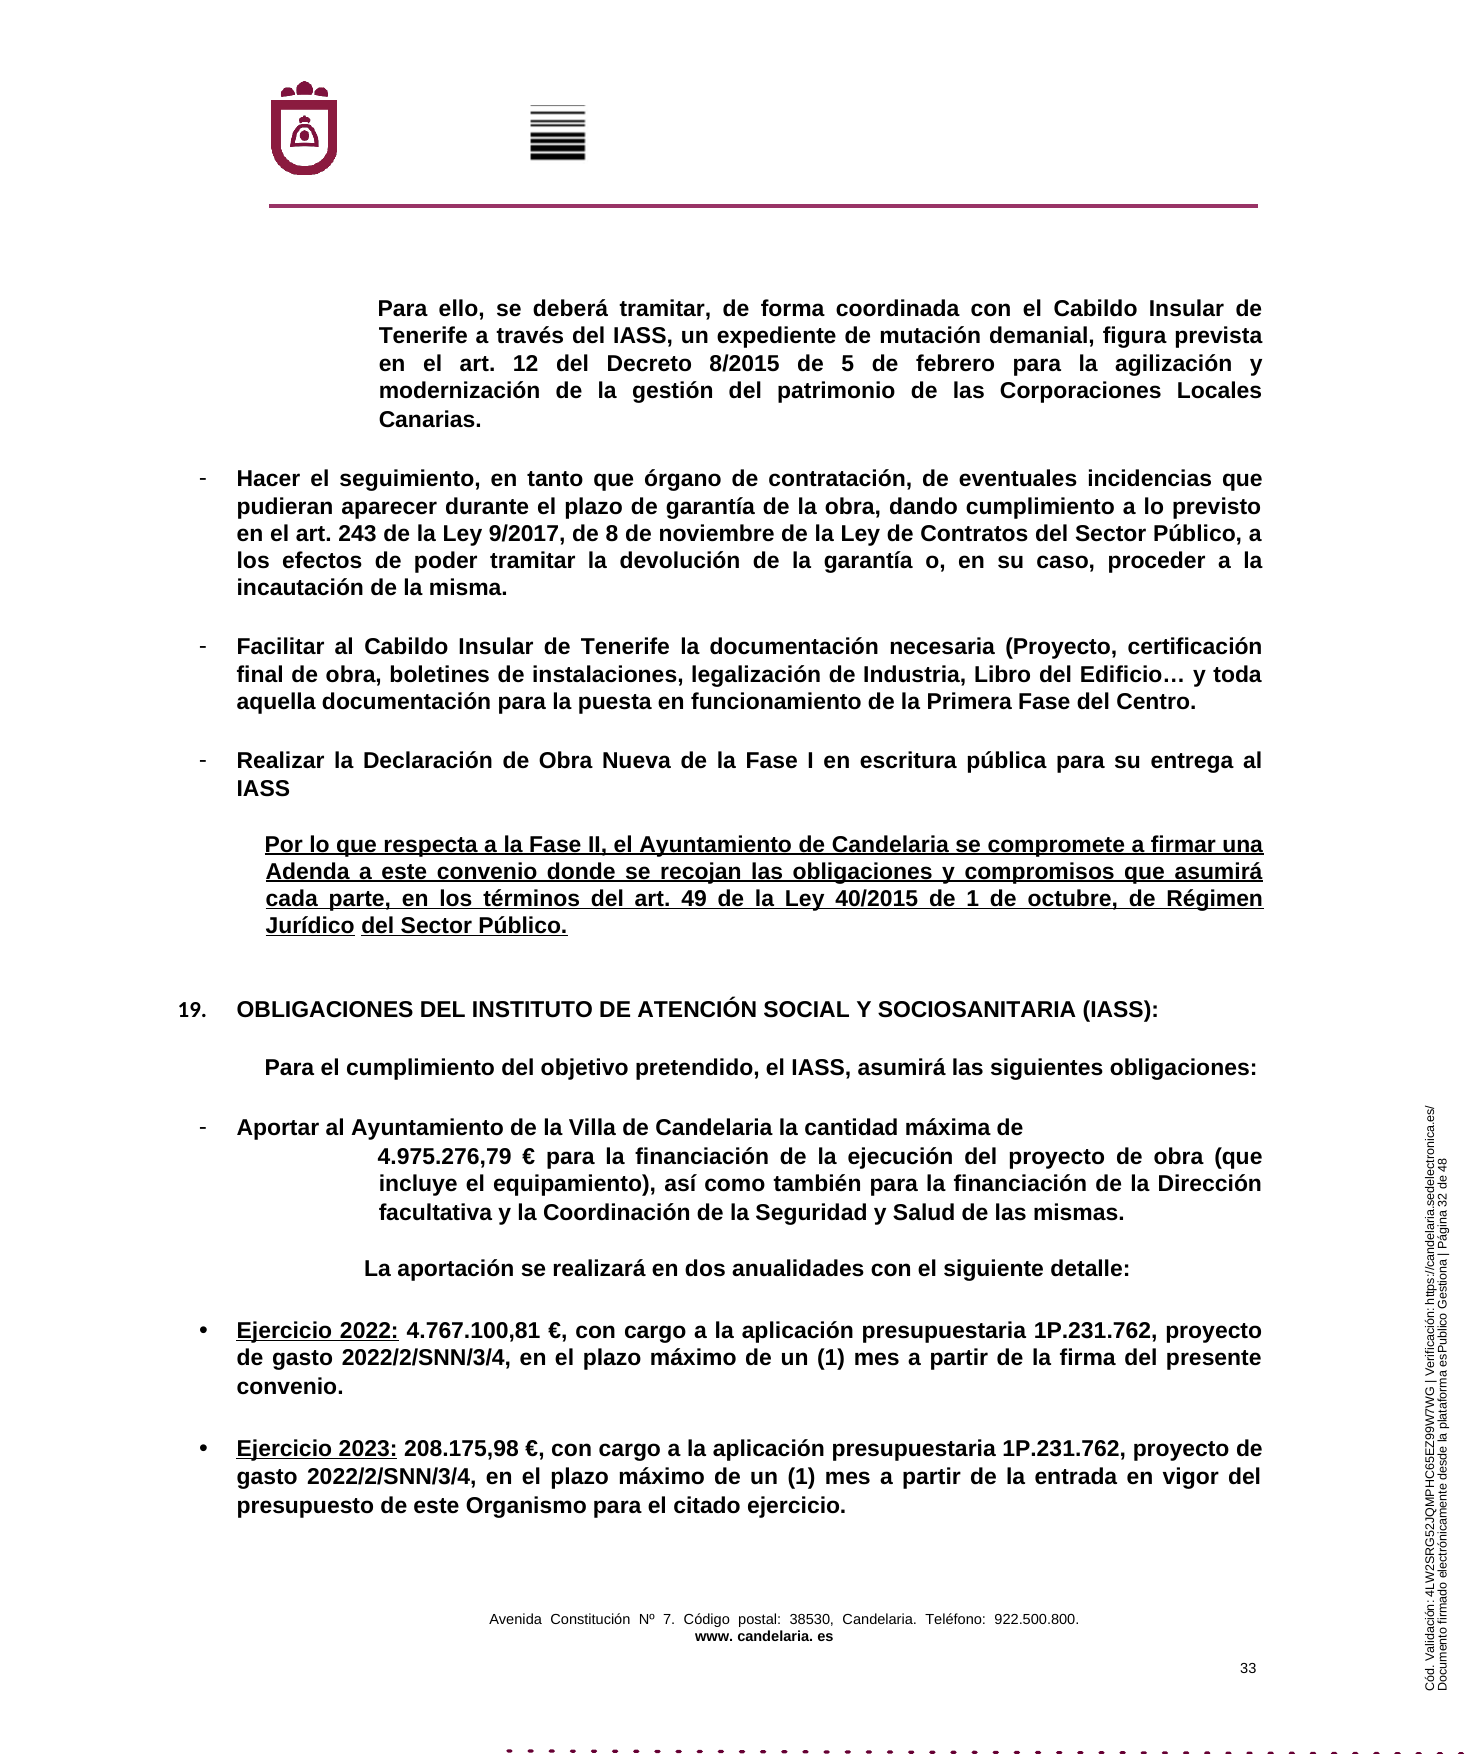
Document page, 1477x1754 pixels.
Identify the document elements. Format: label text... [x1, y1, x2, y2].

list Aportar al Ayuntamiento de la Villa de Candelaria la cantidad máxima de [199, 1111, 1263, 1142]
text La aportación se realizará en dos anualidades con el siguiente detalle: [324, 1255, 1183, 1282]
list Hacer el seguimiento, en tanto que órgano de contratación, de eventuales incidencias que pudieran aparecer durante el plazo de garantía de la obra, dando cumplimiento a lo previsto en el art. 243 de la Ley 9/2017, de 8 de noviembre de la Ley de Contratos del Sector Público, a los efectos de poder tramitar la devolución de la garantía o, en su caso, proceder a la incautación de la misma. [199, 462, 1263, 601]
list OBLIGACIONES DEL INSTITUTO DE ATENCIÓN SOCIAL Y SOCIOSANITARIA (IASS): [177, 996, 1263, 1024]
text Por lo que respecta a la Fase II, el Ayuntamiento de Candelaria se compromete a firmar una [264, 831, 1264, 853]
list Realizar la Declaración de Obra Nueva de la Fase I en escritura pública para su entrega al IASS [199, 744, 1263, 801]
text 4.975.276,79 € para la financiación de la ejecución del proyecto de obra (que incluye el equipamiento), así como también para la financiación de la Dirección facultativa y la Coordinación de la Seguridad y Salud de las mismas. [377, 1143, 1263, 1226]
text Para el cumplimiento del objetivo pretendido, el IASS, asumirá las siguientes obligaciones: [264, 1054, 1263, 1080]
text Adenda a este convenio donde se recojan las obligaciones y compromisos que asumirá cada parte, en los términos del art. 49 de la Ley 40/2015 de 1 de octubre, de Régimen Jurídico del Sector Público. [264, 854, 1264, 938]
list Ejercicio 2022: 4.767.100,81 €, con cargo a la aplicación presupuestaria 1P.231.762, proyecto de gasto 2022/2/SNN/3/4, en el plazo máximo de un (1) mes a partir de la firma del presente convenio. [199, 1315, 1263, 1400]
text Para ello, se deberá tramitar, de forma coordinada con el Cabildo Insular de Tenerife a través del IASS, un expediente de mutación demanial, figura prevista en el art. 12 del Decreto 8/2015 de 5 de febrero para la agilización y modernización de la gestión del patrimonio de las Corporaciones Locales Canarias. [377, 295, 1263, 433]
list Facilitar al Cabildo Insular de Tenerife la documentación necesaria (Proyecto, certificación final de obra, boletines de instalaciones, legalización de Industria, Libro del Edificio… y toda aquella documentación para la puesta en funcionamiento de la Primera Fase del Centro. [199, 630, 1263, 714]
list Ejercicio 2023: 208.175,98 €, con cargo a la aplicación presupuestaria 1P.231.762, proyecto de gasto 2022/2/SNN/3/4, en el plazo máximo de un (1) mes a partir de la entrada en vigor del presupuesto de este Organismo para el citado ejercicio. [199, 1433, 1263, 1519]
